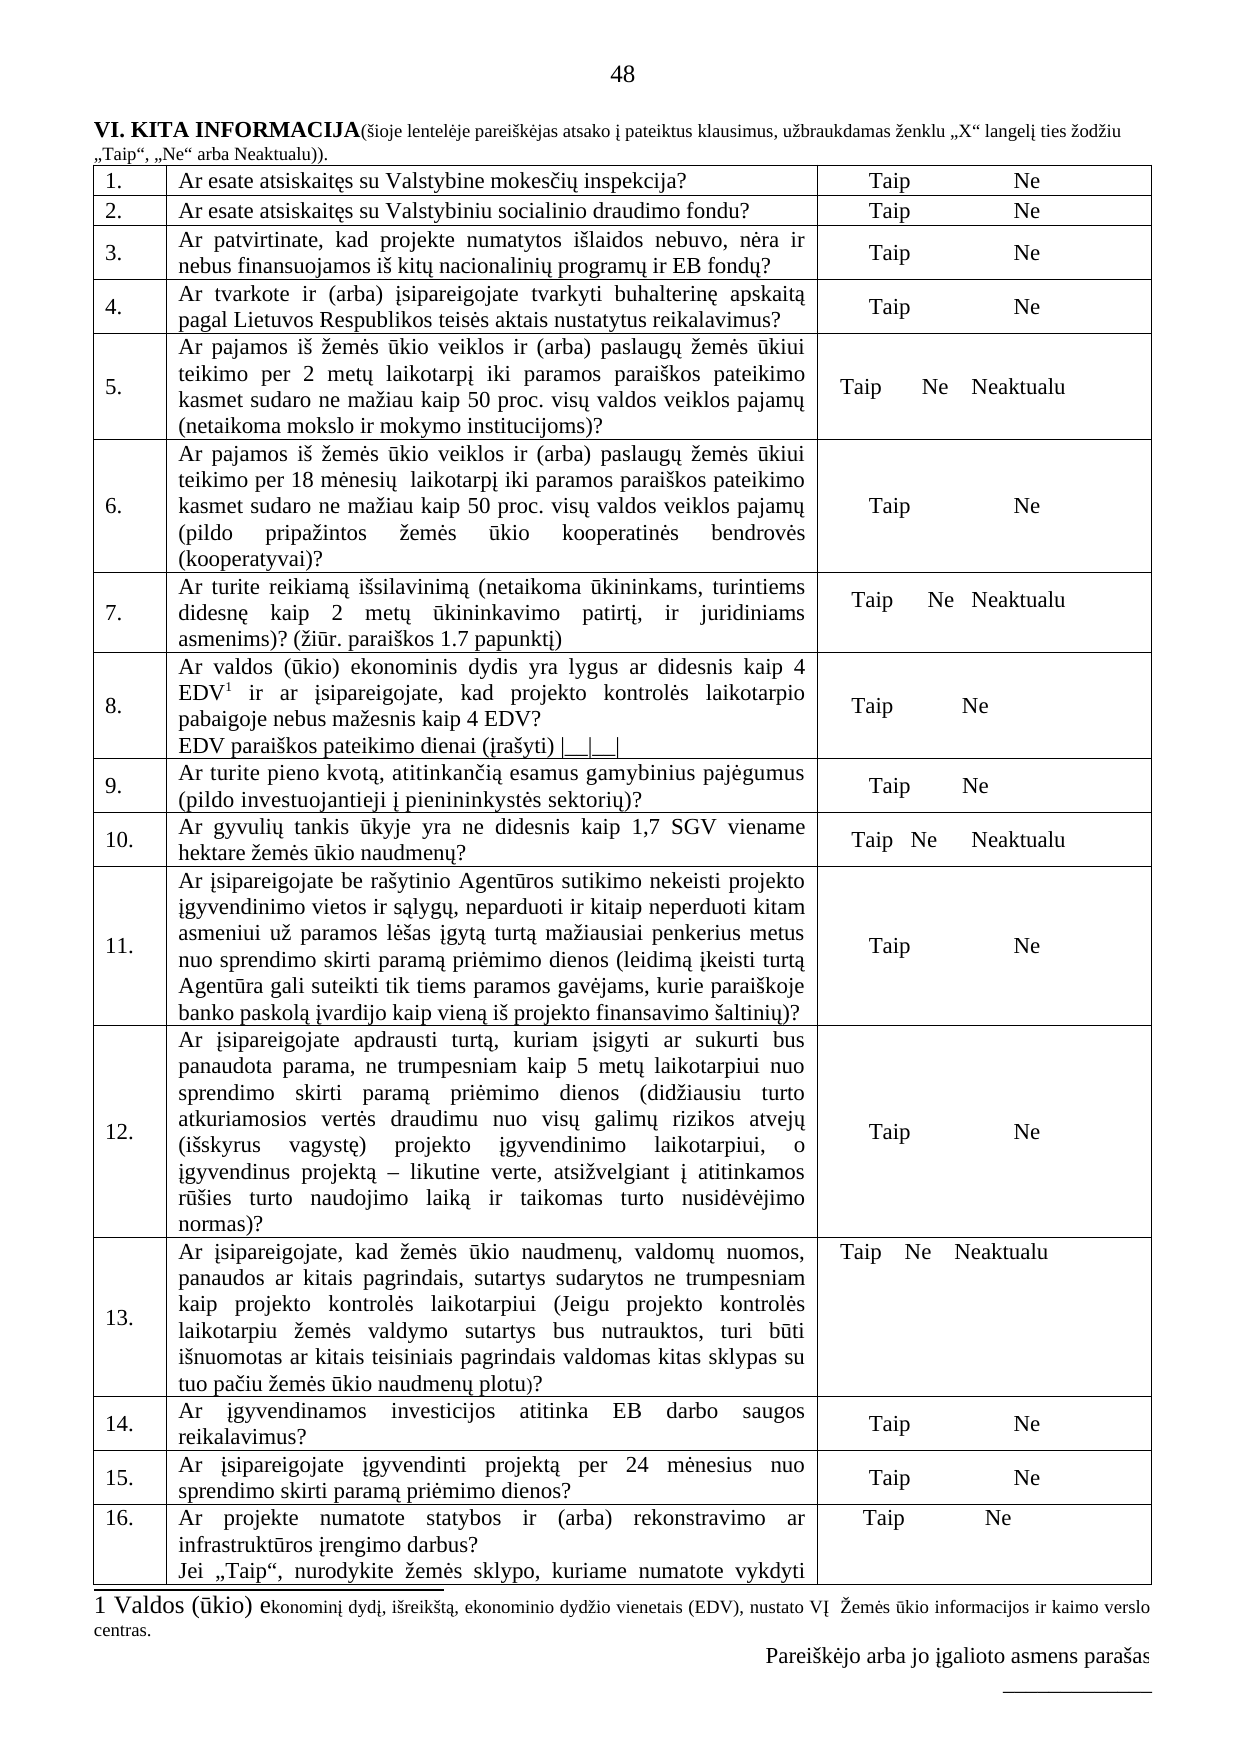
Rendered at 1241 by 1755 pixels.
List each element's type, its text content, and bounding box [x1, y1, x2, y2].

table_cell Ar tvarkote ir (arba) įsipareigojate tvarkyti buhalterinę apskaitą pagal Lietuvos Respublikos teisės aktais nustatytus reikalavimus? [167, 280, 817, 332]
table_cell 2. [94, 196, 166, 225]
table_cell Ar turite reikiamą išsilavinimą (netaikoma ūkininkams, turintiems didesnę kaip 2 metų ūkininkavimo patirtį, ir juridiniams asmenims)? (žiūr. paraiškos 1.7 papunktį) [167, 573, 817, 652]
table_cell Ar pajamos iš žemės ūkio veiklos ir (arba) paslaugų žemės ūkiui teikimo per 18 mėnesių laikotarpį iki paramos paraiškos pateikimo kasmet sudaro ne mažiau kaip 50 proc. visų valdos veiklos pajamų (pildo pripažintos žemės ūkio kooperatinės bendrovės (kooperatyvai)? [167, 440, 817, 572]
table_cell Taip Ne [818, 1026, 1151, 1237]
table_cell Ar turite pieno kvotą, atitinkančią esamus gamybinius pajėgumus (pildo investuojantieji į pienininkystės sektorių)? [167, 759, 817, 812]
table_cell Ar gyvulių tankis ūkyje yra ne didesnis kaip 1,7 SGV viename hektare žemės ūkio naudmenų? [167, 813, 817, 866]
table_cell 16. [94, 1505, 166, 1583]
table_cell Ar pajamos iš žemės ūkio veiklos ir (arba) paslaugų žemės ūkiui teikimo per 2 metų laikotarpį iki paramos paraiškos pateikimo kasmet sudaro ne mažiau kaip 50 proc. visų valdos veiklos pajamų (netaikoma mokslo ir mokymo institucijoms)? [167, 334, 817, 439]
table_cell Taip Ne Neaktualu [818, 813, 1151, 866]
table_cell Taip Ne [818, 226, 1151, 279]
text VI. KITA INFORMACIJA(šioje lentelėje pareiškėjas atsako į pateiktus klausimus, užbraukdamas ženklu „X“ langelį ties žodžiu „Taip“, „Ne“ arba Neaktualu)). [94, 117, 1152, 164]
table_cell Taip Ne [818, 867, 1151, 1025]
table_cell 12. [94, 1026, 166, 1237]
table_cell Taip Ne Neaktualu [818, 334, 1151, 439]
table_cell Taip Ne [818, 280, 1151, 332]
table_cell Taip Ne [818, 1505, 1151, 1583]
table_cell 5. [94, 334, 166, 439]
table_header Taip Ne [818, 166, 1151, 195]
table_cell Taip Ne Neaktualu [818, 1238, 1151, 1396]
table_cell Ar esate atsiskaitęs su Valstybiniu socialinio draudimo fondu? [167, 196, 817, 225]
table_cell 9. [94, 759, 166, 812]
table_cell 6. [94, 440, 166, 572]
table_cell 11. [94, 867, 166, 1025]
table_cell 4. [94, 280, 166, 332]
table_cell 8. [94, 653, 166, 758]
table_cell Ar įsipareigojate be rašytinio Agentūros sutikimo nekeisti projekto įgyvendinimo vietos ir sąlygų, neparduoti ir kitaip neperduoti kitam asmeniui už paramos lėšas įgytą turtą mažiausiai penkerius metus nuo sprendimo skirti paramą priėmimo dienos (leidimą įkeisti turtą Agentūra gali suteikti tik tiems paramos gavėjams, kurie paraiškoje banko paskolą įvardijo kaip vieną iš projekto finansavimo šaltinių)? [167, 867, 817, 1025]
table_cell Ar projekte numatote statybos ir (arba) rekonstravimo ar infrastruktūros įrengimo darbus? Jei „Taip“, nurodykite žemės sklypo, kuriame numatote vykdyti [167, 1505, 817, 1583]
table_cell Ar įsipareigojate, kad žemės ūkio naudmenų, valdomų nuomos, panaudos ar kitais pagrindais, sutartys sudarytos ne trumpesniam kaip projekto kontrolės laikotarpiui (Jeigu projekto kontrolės laikotarpiu žemės valdymo sutartys bus nutrauktos, turi būti išnuomotas ar kitais teisiniais pagrindais valdomas kitas sklypas su tuo pačiu žemės ūkio naudmenų plotu)? [167, 1238, 817, 1396]
table_cell Taip Ne [818, 196, 1151, 225]
table_cell Taip Ne [818, 440, 1151, 572]
table_cell 10. [94, 813, 166, 866]
table_cell 13. [94, 1238, 166, 1396]
table_cell Ar įsipareigojate įgyvendinti projektą per 24 mėnesius nuo sprendimo skirti paramą priėmimo dienos? [167, 1451, 817, 1503]
table_cell 7. [94, 573, 166, 652]
table_header Ar esate atsiskaitęs su Valstybine mokesčių inspekcija? [167, 166, 817, 195]
table_cell Ar valdos (ūkio) ekonominis dydis yra lygus ar didesnis kaip 4 EDV ir ar įsipareigojate, kad projekto kontrolės laikotarpio pabaigoje nebus mažesnis kaip 4 EDV? EDV paraiškos pateikimo dienai (įrašyti) |__|__| [167, 653, 817, 758]
table_cell Taip Ne [818, 759, 1151, 812]
table_cell 3. [94, 226, 166, 279]
table_header 1. [94, 166, 166, 195]
table_cell 14. [94, 1397, 166, 1450]
table_cell 15. [94, 1451, 166, 1503]
table_cell Taip Ne [818, 653, 1151, 758]
table_cell Taip Ne Neaktualu [818, 573, 1151, 652]
table_cell Ar įsipareigojate apdrausti turtą, kuriam įsigyti ar sukurti bus panaudota parama, ne trumpesniam kaip 5 metų laikotarpiui nuo sprendimo skirti paramą priėmimo dienos (didžiausiu turto atkuriamosios vertės draudimu nuo visų galimų rizikos atvejų (išskyrus vagystę) projekto įgyvendinimo laikotarpiui, o įgyvendinus projektą – likutine verte, atsižvelgiant į atitinkamos rūšies turto naudojimo laiką ir taikomas turto nusidėvėjimo normas)? [167, 1026, 817, 1237]
table_cell Taip Ne [818, 1451, 1151, 1503]
table_cell Taip Ne [818, 1397, 1151, 1450]
table_cell Ar įgyvendinamos investicijos atitinka EB darbo saugos reikalavimus? [167, 1397, 817, 1450]
table_cell Ar patvirtinate, kad projekte numatytos išlaidos nebuvo, nėra ir nebus finansuojamos iš kitų nacionalinių programų ir EB fondų? [167, 226, 817, 279]
